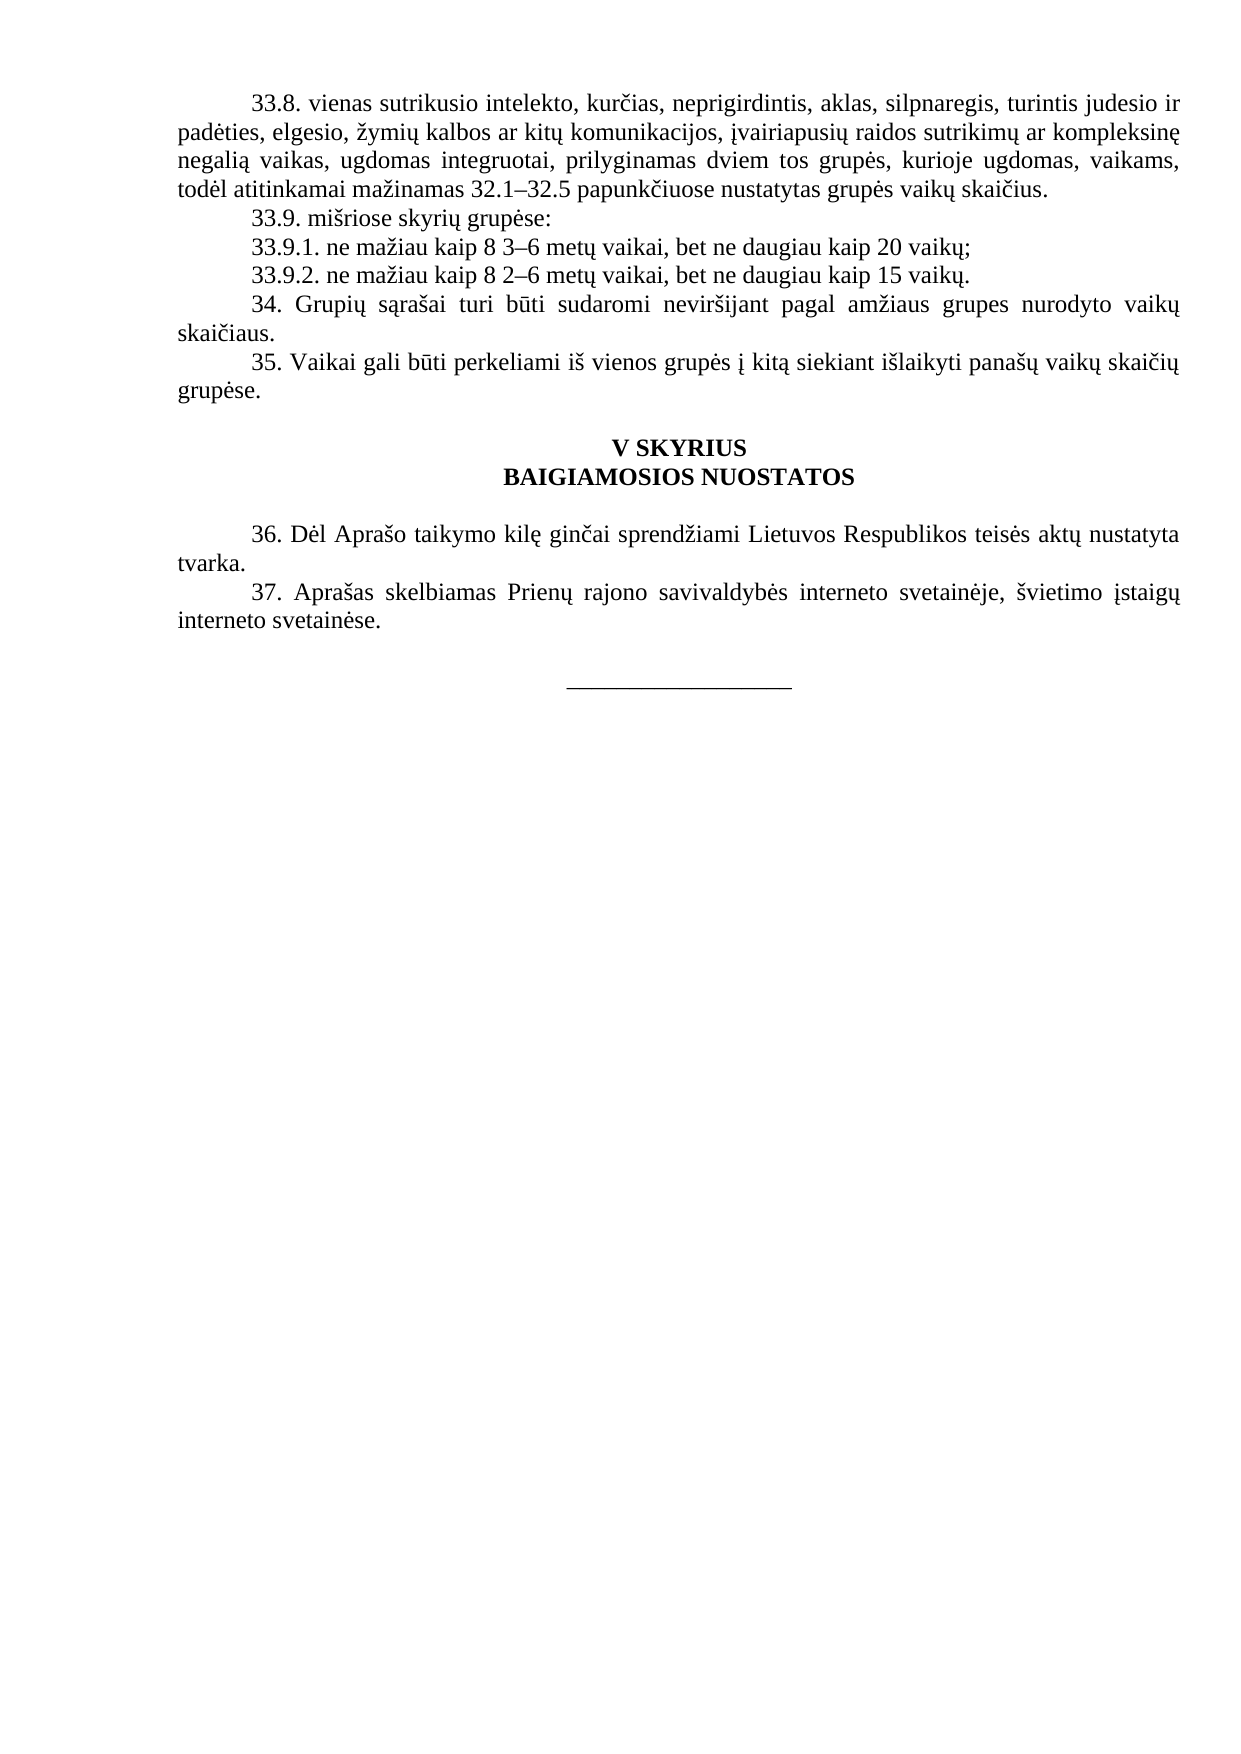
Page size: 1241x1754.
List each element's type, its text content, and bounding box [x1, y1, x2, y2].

text 33.9. mišriose skyrių grupėse: [177, 203, 1181, 232]
text BAIGIAMOSIOS NUOSTATOS [177, 462, 1181, 490]
text 34. Grupių sąrašai turi būti sudaromi neviršijant pagal amžiaus grupes nurodyto vaikų skaičiaus. [177, 289, 1181, 347]
text 36. Dėl Aprašo taikymo kilę ginčai sprendžiami Lietuvos Respublikos teisės aktų nustatyta tvarka. [177, 519, 1181, 577]
text 33.9.1. ne mažiau kaip 8 3–6 metų vaikai, bet ne daugiau kaip 20 vaikų; [177, 232, 1181, 260]
text 35. Vaikai gali būti perkeliami iš vienos grupės į kitą siekiant išlaikyti panašų vaikų skaičių grupėse. [177, 347, 1181, 404]
text 33.9.2. ne mažiau kaip 8 2–6 metų vaikai, bet ne daugiau kaip 15 vaikų. [177, 260, 1181, 289]
text 37. Aprašas skelbiamas Prienų rajono savivaldybės interneto svetainėje, švietimo įstaigų interneto svetainėse. [177, 577, 1181, 634]
text 33.8. vienas sutrikusio intelekto, kurčias, neprigirdintis, aklas, silpnaregis, turintis judesio ir padėties, elgesio, žymių kalbos ar kitų komunikacijos, įvairiapusių raidos sutrikimų ar kompleksinę negalią vaikas, ugdomas integruotai, prilyginamas dviem tos grupės, kurioje ugdomas, vaikams, todėl atitinkamai mažinamas 32.1–32.5 papunkčiuose nustatytas grupės vaikų skaičius. [177, 88, 1181, 203]
text __________________ [177, 663, 1181, 692]
text V SKYRIUS [177, 433, 1181, 462]
